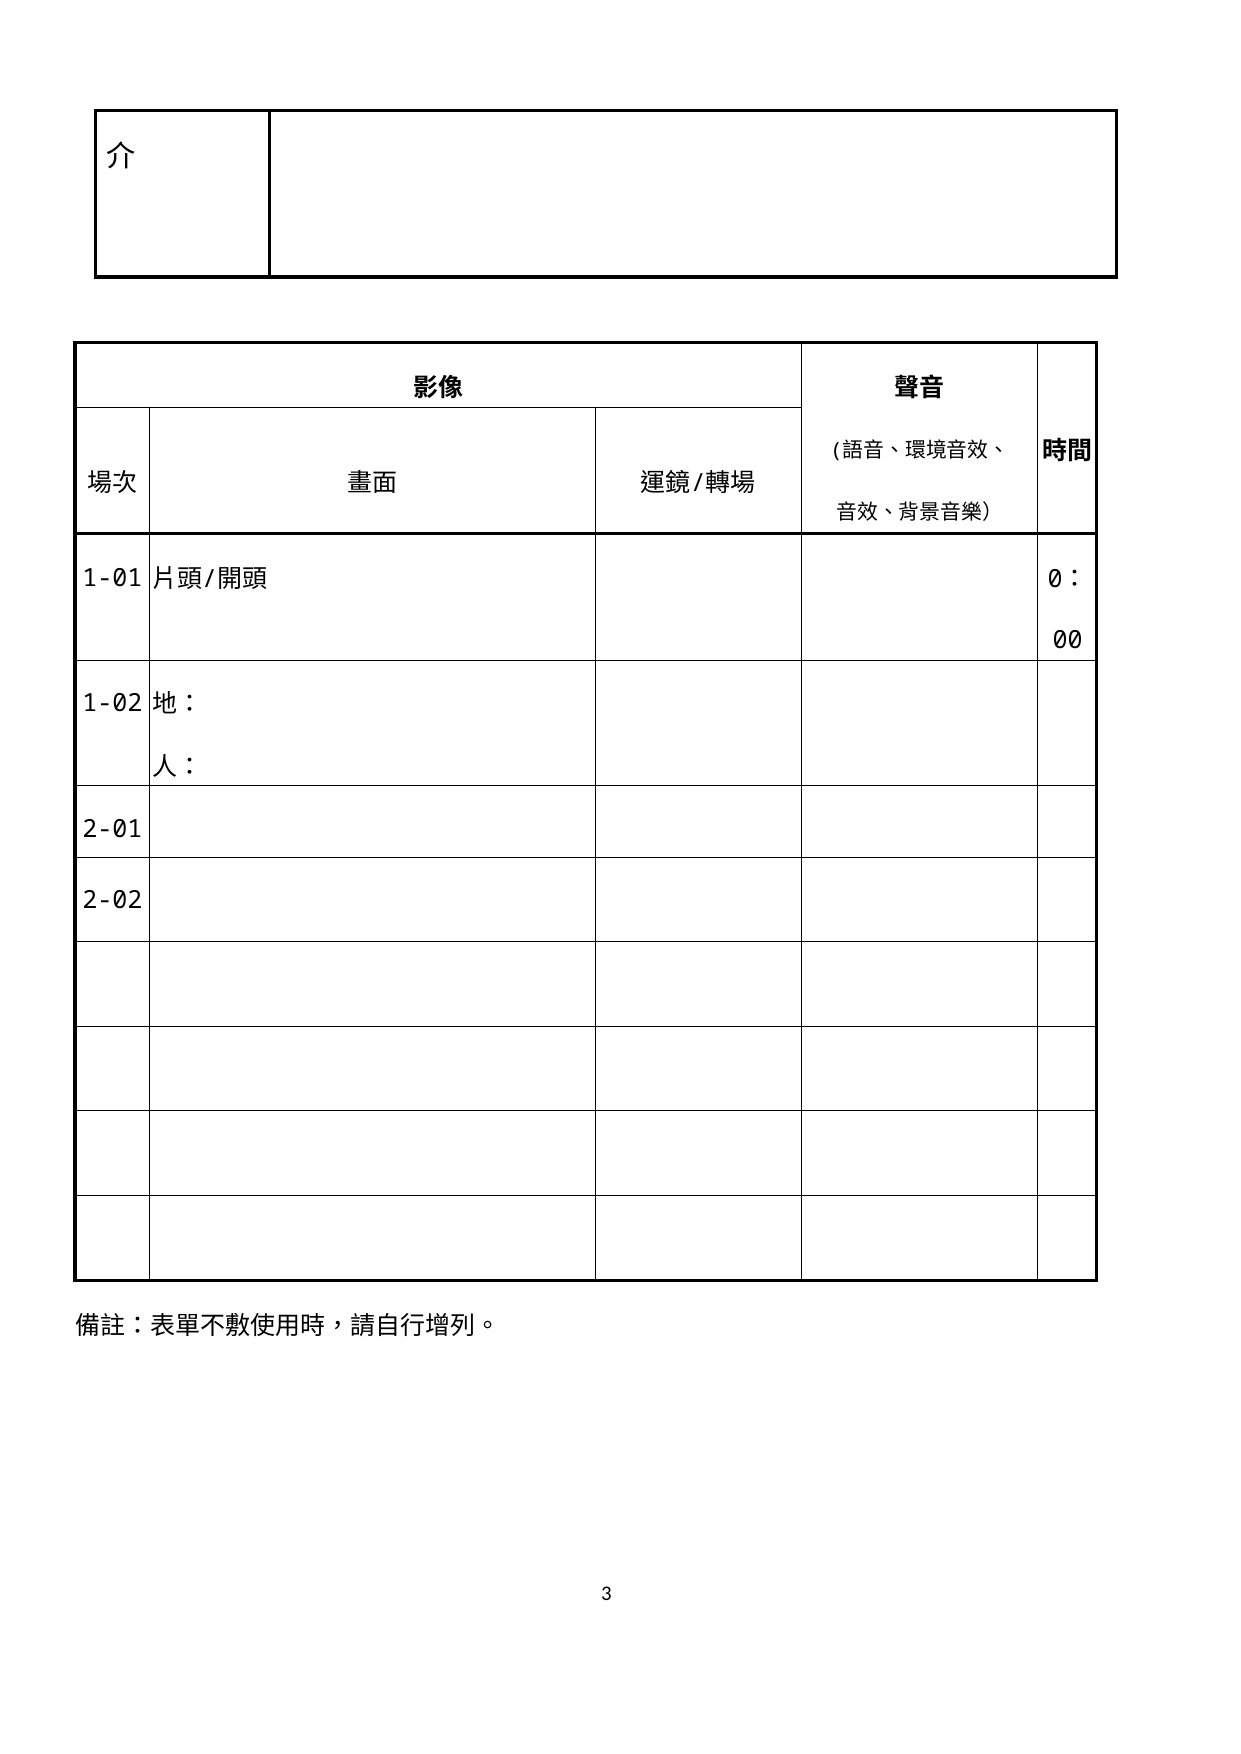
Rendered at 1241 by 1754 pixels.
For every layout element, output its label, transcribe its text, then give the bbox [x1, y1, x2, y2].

table_cell [150, 1196, 595, 1279]
table_cell [150, 1027, 595, 1110]
table_cell [150, 1111, 595, 1195]
table_cell [802, 1027, 1037, 1110]
table_cell [1038, 1196, 1095, 1279]
table_cell 2-01 [77, 786, 149, 857]
table_cell [1038, 786, 1095, 857]
table_cell [1038, 1027, 1095, 1110]
table_cell [150, 942, 595, 1026]
text 備註：表單不敷使用時，請自行增列。 [75, 1282, 1137, 1345]
table_header 時間 [1038, 344, 1095, 532]
table_cell 場次 [77, 408, 149, 532]
table_cell 畫面 [150, 408, 595, 532]
table_cell [802, 786, 1037, 857]
table_cell 介 [97, 112, 268, 275]
table_cell 地： 人： [150, 661, 595, 785]
table_cell [1038, 1111, 1095, 1195]
table_cell [150, 786, 595, 857]
table_cell [802, 858, 1037, 941]
table_cell [596, 535, 801, 660]
table_cell 1-01 [77, 535, 149, 660]
table_cell [596, 1196, 801, 1279]
table_cell [1038, 661, 1095, 785]
table_cell [802, 661, 1037, 785]
table_header 聲音 (語音、環境音效、 音效、背景音樂） [802, 344, 1037, 532]
table_cell [1038, 942, 1095, 1026]
table_cell [596, 786, 801, 857]
table_cell [77, 942, 149, 1026]
table_cell [77, 1111, 149, 1195]
table_cell 片頭/開頭 [150, 535, 595, 660]
table_cell 運鏡/轉場 [596, 408, 801, 532]
table_header 影像 [77, 344, 801, 407]
table_cell [596, 858, 801, 941]
table_cell [271, 112, 1115, 275]
table_cell [596, 661, 801, 785]
table_cell [77, 1196, 149, 1279]
table_cell [596, 1027, 801, 1110]
table_cell [802, 1111, 1037, 1195]
table_cell [802, 535, 1037, 660]
table_cell 1-02 [77, 661, 149, 785]
table_cell [1038, 858, 1095, 941]
table_cell [596, 942, 801, 1026]
table_cell [77, 1027, 149, 1110]
table_cell 0：00 [1038, 535, 1095, 660]
table_cell [802, 942, 1037, 1026]
table_cell [802, 1196, 1037, 1279]
table_cell 2-02 [77, 858, 149, 941]
table_cell [150, 858, 595, 941]
table_cell [596, 1111, 801, 1195]
